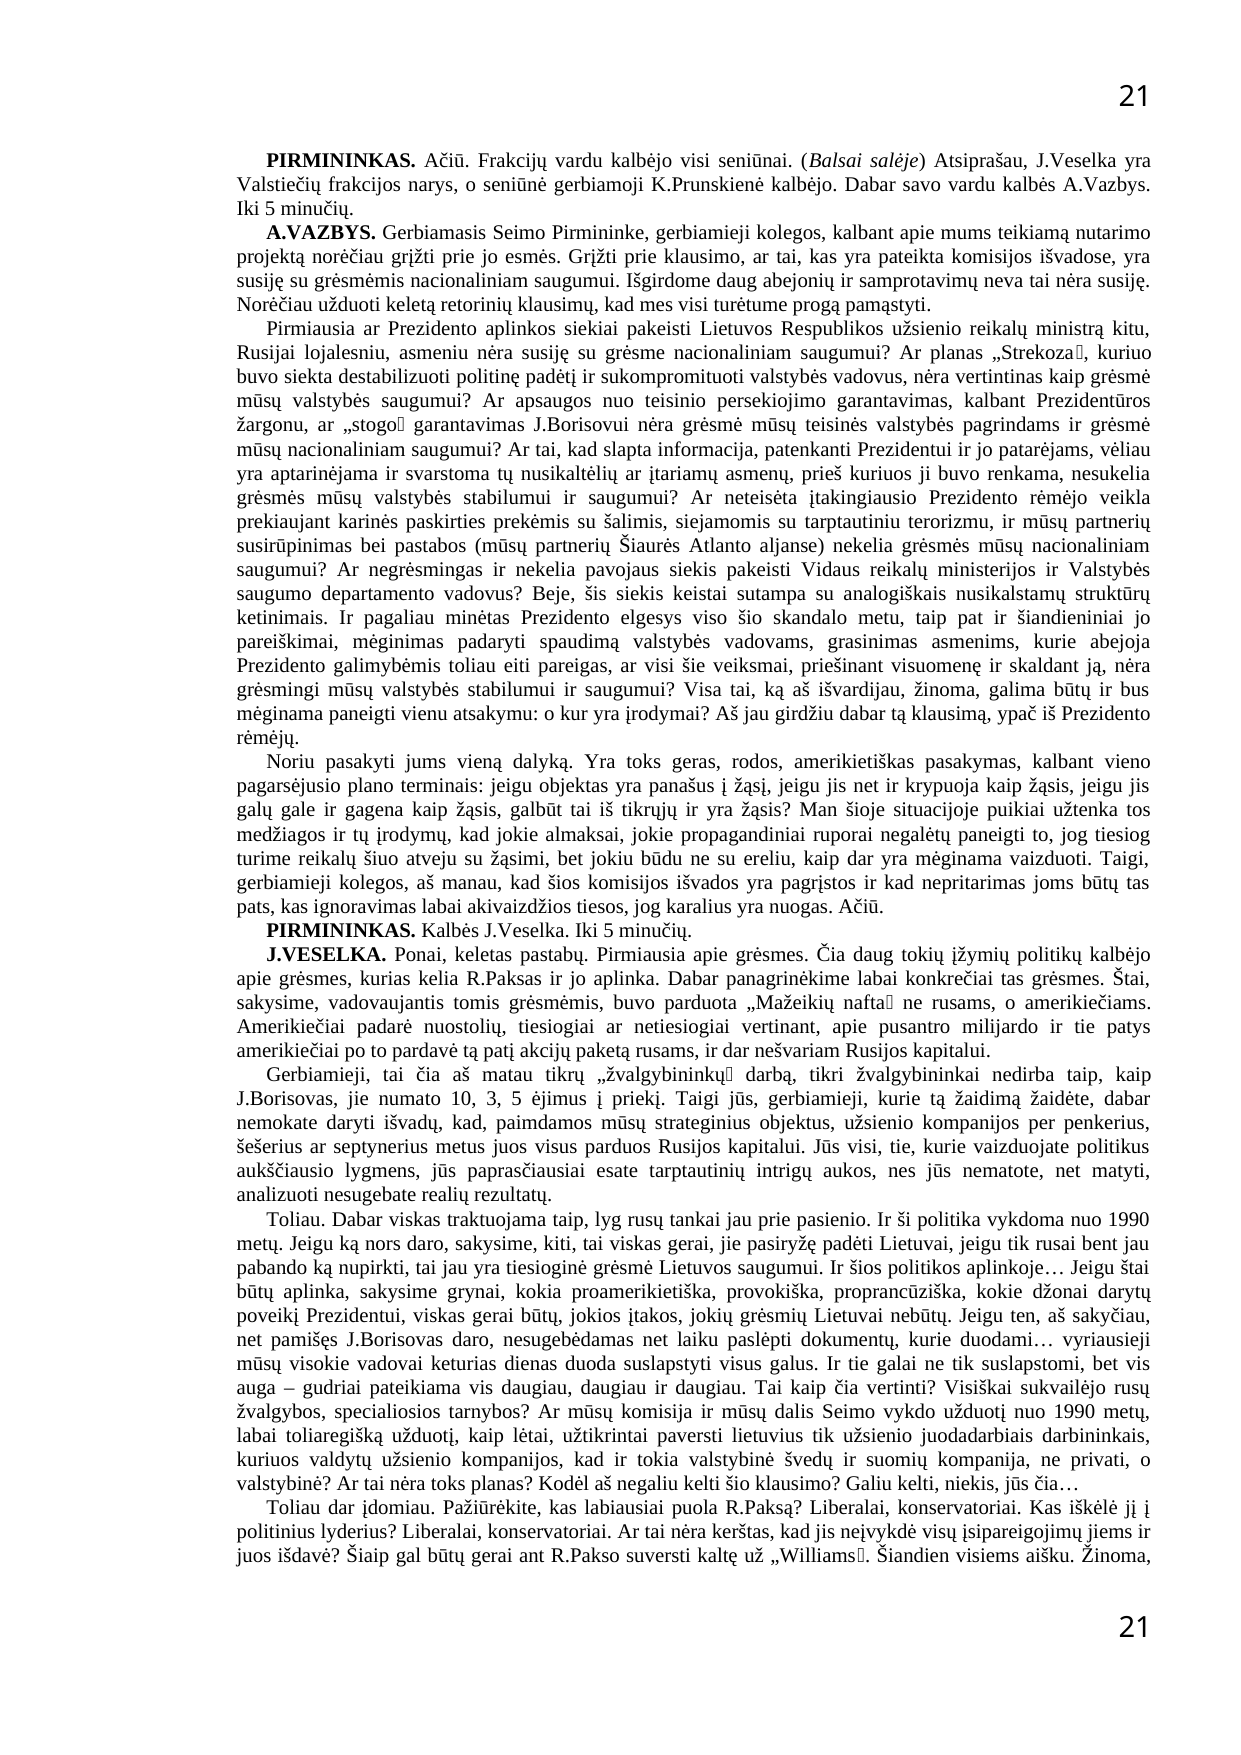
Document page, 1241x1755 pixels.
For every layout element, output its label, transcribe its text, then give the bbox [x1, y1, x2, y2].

text Gerbiamieji, tai čia aš matau tikrų „žvalgybininkų darbą, tikri žvalgybininkai nedirba taip, kaip J.Borisovas, jie numato 10, 3, 5 ėjimus į priekį. Taigi jūs, gerbiamieji, kurie tą žaidimą žaidėte, dabar nemokate daryti išvadų, kad, paimdamos mūsų strateginius objektus, užsienio kompanijos per penkerius, šešerius ar septynerius metus juos visus parduos Rusijos kapitalui. Jūs visi, tie, kurie vaizduojate politikus aukščiausio lygmens, jūs paprasčiausiai esate tarptautinių intrigų aukos, nes jūs nematote, net matyti, analizuoti nesugebate realių rezultatų. [236, 1062, 1152, 1206]
text PIRMININKAS. Ačiū. Frakcijų vardu kalbėjo visi seniūnai. (Balsai salėje) Atsiprašau, J.Veselka yra Valstiečių frakcijos narys, o seniūnė gerbiamoji K.Prunskienė kalbėjo. Dabar savo vardu kalbės A.Vazbys. Iki 5 minučių. [236, 148, 1152, 220]
text Noriu pasakyti jums vieną dalyką. Yra toks geras, rodos, amerikietiškas pasakymas, kalbant vieno pagarsėjusio plano terminais: jeigu objektas yra panašus į žąsį, jeigu jis net ir krypuoja kaip žąsis, jeigu jis galų gale ir gagena kaip žąsis, galbūt tai iš tikrųjų ir yra žąsis? Man šioje situacijoje puikiai užtenka tos medžiagos ir tų įrodymų, kad jokie almaksai, jokie propagandiniai ruporai negalėtų paneigti to, jog tiesiog turime reikalų šiuo atveju su žąsimi, bet jokiu būdu ne su ereliu, kaip dar yra mėginama vaizduoti. Taigi, gerbiamieji kolegos, aš manau, kad šios komisijos išvados yra pagrįstos ir kad nepritarimas joms būtų tas pats, kas ignoravimas labai akivaizdžios tiesos, jog karalius yra nuogas. Ačiū. [236, 749, 1152, 918]
text J.VESELKA. Ponai, keletas pastabų. Pirmiausia apie grėsmes. Čia daug tokių įžymių politikų kalbėjo apie grėsmes, kurias kelia R.Paksas ir jo aplinka. Dabar panagrinėkime labai konkrečiai tas grėsmes. Štai, sakysime, vadovaujantis tomis grėsmėmis, buvo parduota „Mažeikių nafta ne rusams, o amerikiečiams. Amerikiečiai padarė nuostolių, tiesiogiai ar netiesiogiai vertinant, apie pusantro milijardo ir tie patys amerikiečiai po to pardavė tą patį akcijų paketą rusams, ir dar nešvariam Rusijos kapitalui. [236, 942, 1152, 1062]
text Toliau dar įdomiau. Pažiūrėkite, kas labiausiai puola R.Paksą? Liberalai, konservatoriai. Kas iškėlė jį į politinius lyderius? Liberalai, konservatoriai. Ar tai nėra kerštas, kad jis neįvykdė visų įsipareigojimų jiems ir juos išdavė? Šiaip gal būtų gerai ant R.Pakso suversti kaltę už „Williams. Šiandien visiems aišku. Žinoma, [236, 1495, 1152, 1567]
text Toliau. Dabar viskas traktuojama taip, lyg rusų tankai jau prie pasienio. Ir ši politika vykdoma nuo 1990 metų. Jeigu ką nors daro, sakysime, kiti, tai viskas gerai, jie pasiryžę padėti Lietuvai, jeigu tik rusai bent jau pabando ką nupirkti, tai jau yra tiesioginė grėsmė Lietuvos saugumui. Ir šios politikos aplinkoje… Jeigu štai būtų aplinka, sakysime grynai, kokia proamerikietiška, provokiška, proprancūziška, kokie džonai darytų poveikį Prezidentui, viskas gerai būtų, jokios įtakos, jokių grėsmių Lietuvai nebūtų. Jeigu ten, aš sakyčiau, net pamišęs J.Borisovas daro, nesugebėdamas net laiku paslėpti dokumentų, kurie duodami… vyriausieji mūsų visokie vadovai keturias dienas duoda suslapstyti visus galus. Ir tie galai ne tik suslapstomi, bet vis auga – gudriai pateikiama vis daugiau, daugiau ir daugiau. Tai kaip čia vertinti? Visiškai sukvailėjo rusų žvalgybos, specialiosios tarnybos? Ar mūsų komisija ir mūsų dalis Seimo vykdo užduotį nuo 1990 metų, labai toliaregišką užduotį, kaip lėtai, užtikrintai paversti lietuvius tik užsienio juodadarbiais darbininkais, kuriuos valdytų užsienio kompanijos, kad ir tokia valstybinė švedų ir suomių kompanija, ne privati, o valstybinė? Ar tai nėra toks planas? Kodėl aš negaliu kelti šio klausimo? Galiu kelti, niekis, jūs čia… [236, 1206, 1152, 1495]
text PIRMININKAS. Kalbės J.Veselka. Iki 5 minučių. [236, 918, 1152, 942]
text Pirmiausia ar Prezidento aplinkos siekiai pakeisti Lietuvos Respublikos užsienio reikalų ministrą kitu, Rusijai lojalesniu, asmeniu nėra susiję su grėsme nacionaliniam saugumui? Ar planas „Strekoza, kuriuo buvo siekta destabilizuoti politinę padėtį ir sukompromituoti valstybės vadovus, nėra vertintinas kaip grėsmė mūsų valstybės saugumui? Ar apsaugos nuo teisinio persekiojimo garantavimas, kalbant Prezidentūros žargonu, ar „stogo garantavimas J.Borisovui nėra grėsmė mūsų teisinės valstybės pagrindams ir grėsmė mūsų nacionaliniam saugumui? Ar tai, kad slapta informacija, patenkanti Prezidentui ir jo patarėjams, vėliau yra aptarinėjama ir svarstoma tų nusikaltėlių ar įtariamų asmenų, prieš kuriuos ji buvo renkama, nesukelia grėsmės mūsų valstybės stabilumui ir saugumui? Ar neteisėta įtakingiausio Prezidento rėmėjo veikla prekiaujant karinės paskirties prekėmis su šalimis, siejamomis su tarptautiniu terorizmu, ir mūsų partnerių susirūpinimas bei pastabos (mūsų partnerių Šiaurės Atlanto aljanse) nekelia grėsmės mūsų nacionaliniam saugumui? Ar negrėsmingas ir nekelia pavojaus siekis pakeisti Vidaus reikalų ministerijos ir Valstybės saugumo departamento vadovus? Beje, šis siekis keistai sutampa su analogiškais nusikalstamų struktūrų ketinimais. Ir pagaliau minėtas Prezidento elgesys viso šio skandalo metu, taip pat ir šiandieniniai jo pareiškimai, mėginimas padaryti spaudimą valstybės vadovams, grasinimas asmenims, kurie abejoja Prezidento galimybėmis toliau eiti pareigas, ar visi šie veiksmai, priešinant visuomenę ir skaldant ją, nėra grėsmingi mūsų valstybės stabilumui ir saugumui? Visa tai, ką aš išvardijau, žinoma, galima būtų ir bus mėginama paneigti vienu atsakymu: o kur yra įrodymai? Aš jau girdžiu dabar tą klausimą, ypač iš Prezidento rėmėjų. [236, 316, 1152, 749]
text A.VAZBYS. Gerbiamasis Seimo Pirmininke, gerbiamieji kolegos, kalbant apie mums teikiamą nutarimo projektą norėčiau grįžti prie jo esmės. Grįžti prie klausimo, ar tai, kas yra pateikta komisijos išvadose, yra susiję su grėsmėmis nacionaliniam saugumui. Išgirdome daug abejonių ir samprotavimų neva tai nėra susiję. Norėčiau užduoti keletą retorinių klausimų, kad mes visi turėtume progą pamąstyti. [236, 220, 1152, 316]
